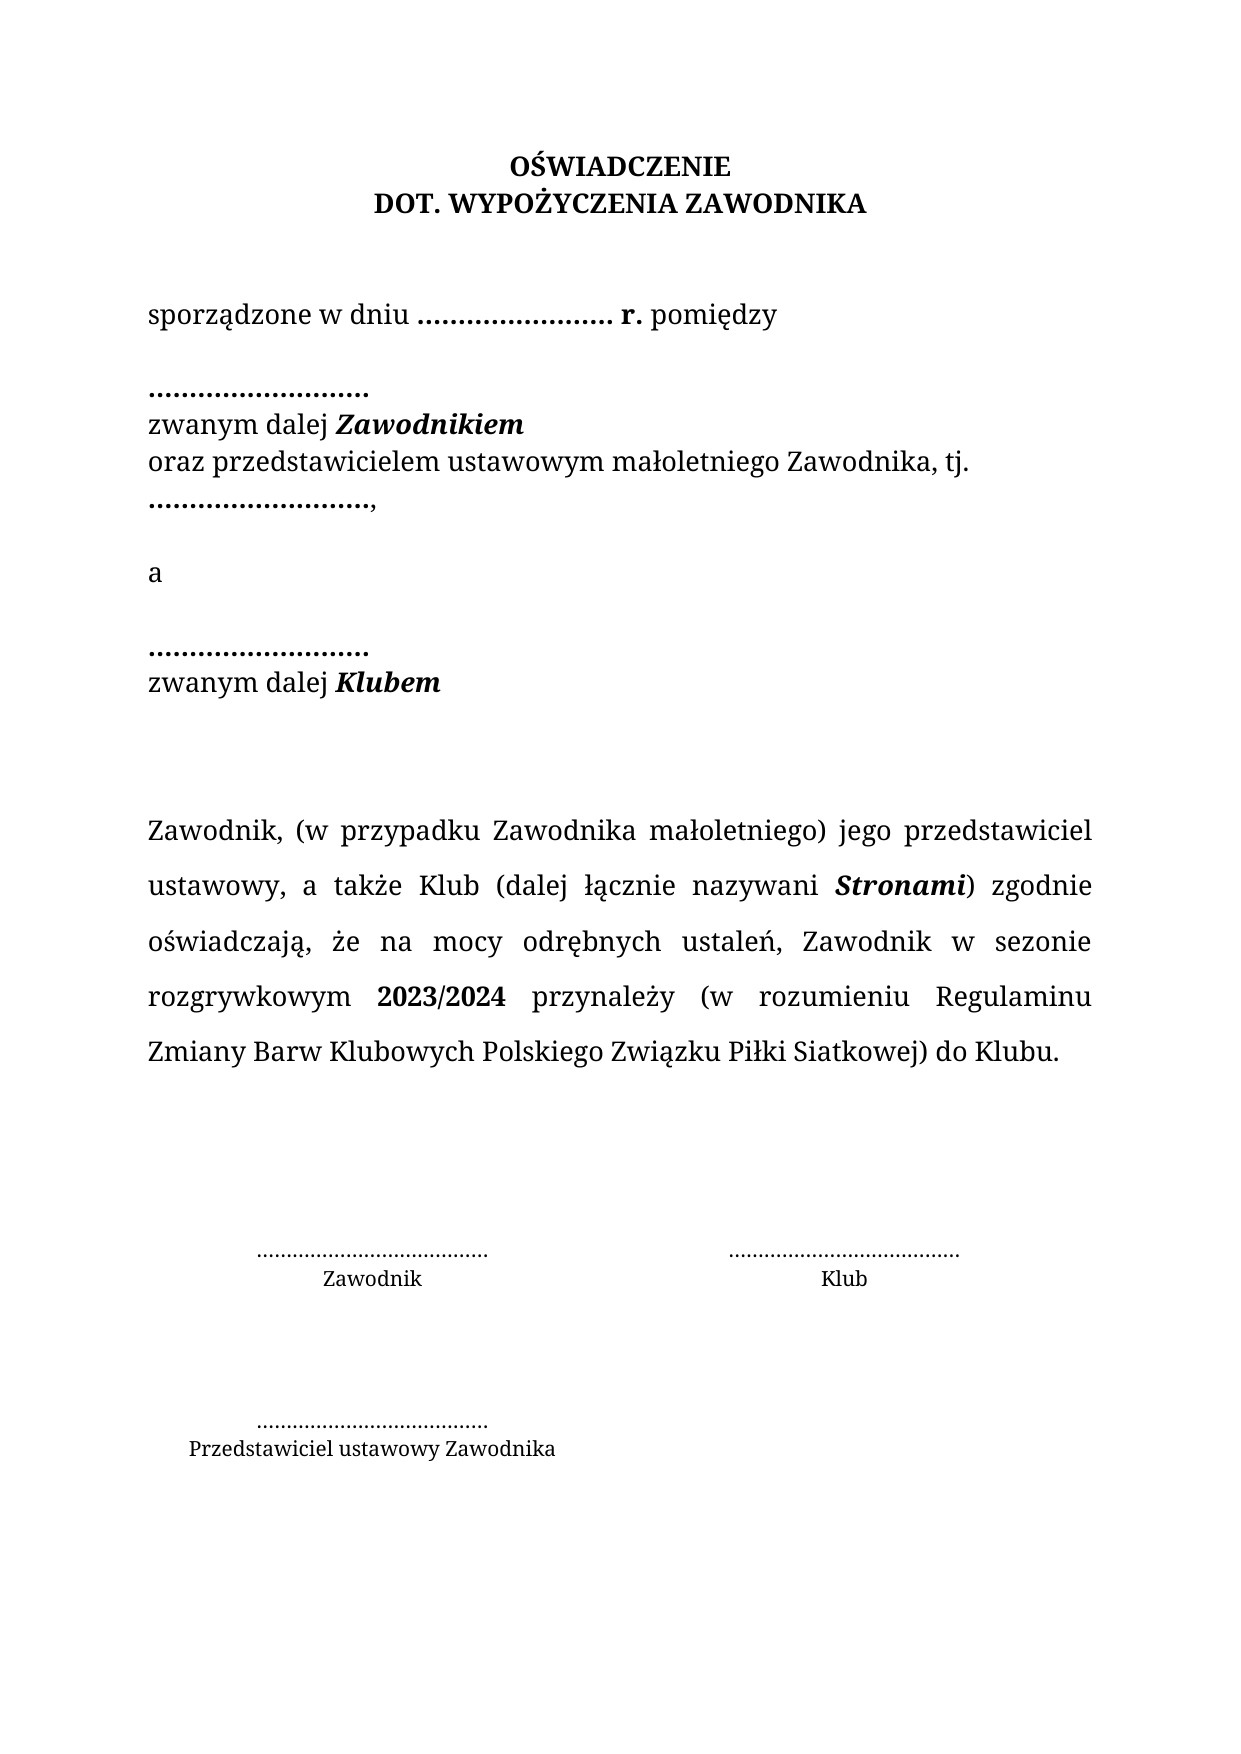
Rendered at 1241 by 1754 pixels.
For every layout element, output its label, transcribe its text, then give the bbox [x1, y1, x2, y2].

text DOT. WYPOŻYCZENIA ZAWODNIKA [148, 184, 1093, 221]
text zwanym dalej Klubem [148, 664, 1093, 701]
text OŚWIADCZENIE [148, 148, 1093, 184]
text Zawodnik, (w przypadku Zawodnika małoletniego) jego przedstawiciel ustawowy, a także Klub (dalej łącznie nazywani Stronami) zgodnie oświadczają, że na mocy odrębnych ustaleń, Zawodnik w sezonie rozgrywkowym 2023/2024 przynależy (w rozumieniu Regulaminu Zmiany Barw Klubowych Polskiego Związku Piłki Siatkowej) do Klubu. [148, 811, 1093, 1069]
text ……………………… [148, 369, 1093, 406]
text oraz przedstawicielem ustawowym małoletniego Zawodnika, tj. ………………………, [148, 443, 1093, 516]
text ……………………… [148, 627, 1093, 664]
table_header ………………………………… Zawodnik ………………………………… Przedstawiciel ustawowy Zawodnika [136, 1235, 608, 1463]
text a [148, 553, 1093, 590]
table_header ………………………………… Klub [608, 1235, 1080, 1463]
text zwanym dalej Zawodnikiem [148, 406, 1093, 443]
text sporządzone w dniu …………………… r. pomiędzy [148, 295, 1093, 332]
